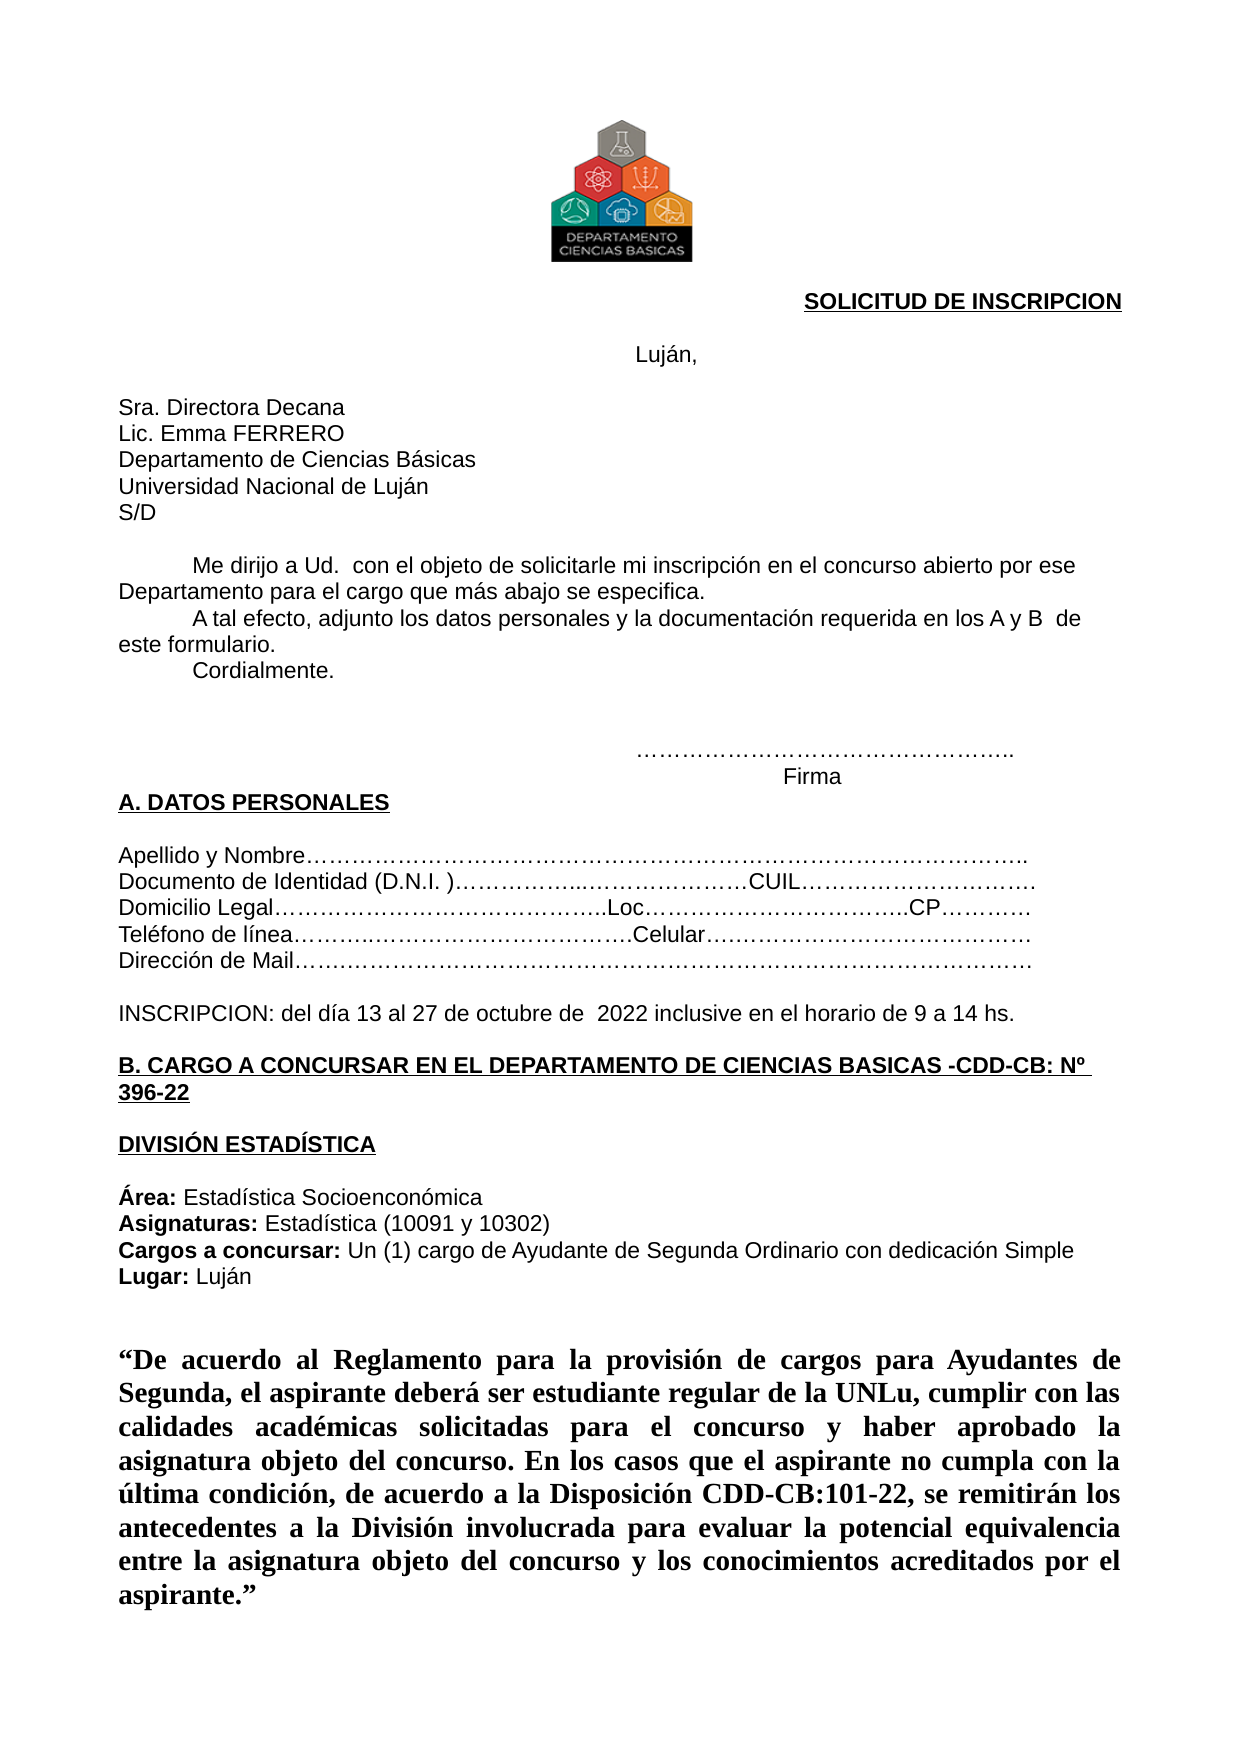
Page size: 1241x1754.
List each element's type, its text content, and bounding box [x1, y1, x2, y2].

text ………………………………………….. [118, 736, 1122, 763]
text Apellido y Nombre………………………………………………………………………………….. [118, 842, 1122, 868]
text Domicilio Legal……………………………………..Loc……………………………..CP………… [118, 894, 1122, 921]
picture [551, 120, 693, 262]
text Lugar: Luján [118, 1263, 1122, 1289]
text Lic. Emma FERRERO [118, 420, 1122, 446]
text Documento de Identidad (D.N.I. )……………...…………………CUIL…………………………. [118, 868, 1122, 894]
text S/D [118, 499, 1122, 525]
text Me dirijo a Ud. con el objeto de solicitarle mi inscripción en el concurso abierto por ese Departamento para el cargo que más abajo se especifica. [118, 552, 1122, 604]
text Asignaturas: Estadística (10091 y 10302) [118, 1210, 1122, 1237]
text Teléfono de línea………..…………………………….Celular….………………………………… [118, 921, 1122, 947]
text Departamento de Ciencias Básicas [118, 446, 1122, 473]
text DIVISIÓN ESTADÍSTICA [118, 1131, 1122, 1157]
text B. CARGO A CONCURSAR EN EL DEPARTAMENTO DE CIENCIAS BASICAS -CDD-CB: Nº 396-22 [118, 1052, 1122, 1105]
text A. DATOS PERSONALES [118, 789, 1122, 815]
text INSCRIPCION: del día 13 al 27 de octubre de 2022 inclusive en el horario de 9 a 14 hs. [118, 1000, 1122, 1026]
text “De acuerdo al Reglamento para la provisión de cargos para Ayudantes de Segunda, el aspirante deberá ser estudiante regular de la UNLu, cumplir con las calidades académicas solicitadas para el concurso y haber aprobado la asignatura objeto del concurso. En los casos que el aspirante no cumpla con la última condición, de acuerdo a la Disposición CDD-CB:101-22, se remitirán los antecedentes a la División involucrada para evaluar la potencial equivalencia entre la asignatura objeto del concurso y los conocimientos acreditados por el aspirante.” [118, 1342, 1122, 1610]
text Sra. Directora Decana [118, 394, 1122, 420]
text Cordialmente. [118, 657, 1122, 683]
text A tal efecto, adjunto los datos personales y la documentación requerida en los A y B de este formulario. [118, 604, 1122, 657]
text Firma [118, 763, 1122, 789]
text Área: Estadística Socioenconómica [118, 1184, 1122, 1210]
text SOLICITUD DE INSCRIPCION [118, 288, 1122, 341]
text Dirección de Mail…….……………………………………………………………………………… [118, 947, 1122, 973]
text Universidad Nacional de Luján [118, 473, 1122, 499]
text Cargos a concursar: Un (1) cargo de Ayudante de Segunda Ordinario con dedicación Simple [118, 1237, 1122, 1263]
text Luján, [118, 341, 1122, 367]
